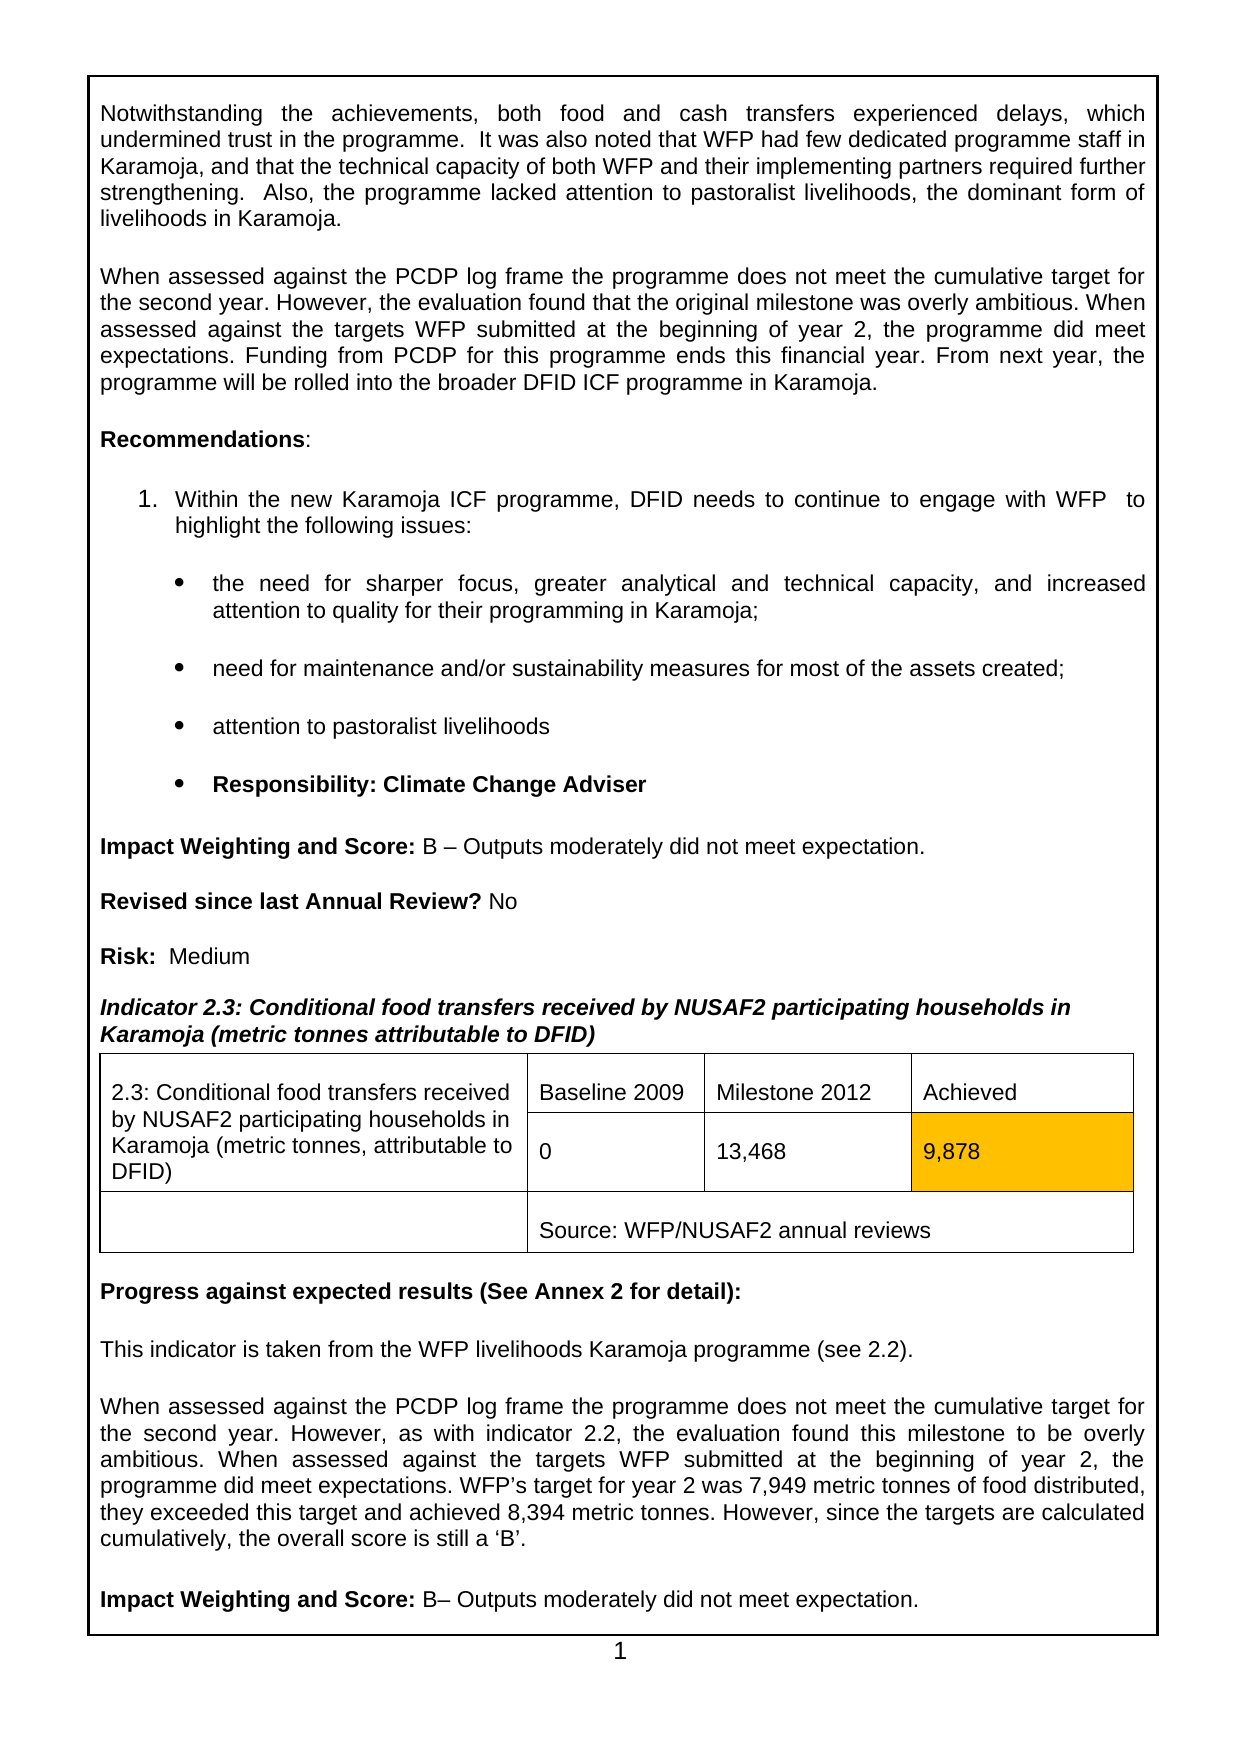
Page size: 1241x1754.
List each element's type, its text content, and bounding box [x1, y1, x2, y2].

table_cell 13,468 [705, 1113, 911, 1191]
table_cell 0 [528, 1113, 704, 1191]
table_header 2.3: Conditional food transfers received by NUSAF2 participating households in Karamoja (metric tonnes, attributable to DFID) [101, 1054, 527, 1191]
table_cell Source: WFP/NUSAF2 annual reviews [528, 1192, 1133, 1252]
table_header Milestone 2012 [705, 1054, 911, 1112]
table_cell [101, 1192, 527, 1252]
table_header Achieved [912, 1054, 1133, 1112]
table_cell 9,878 [912, 1113, 1133, 1191]
table_header Baseline 2009 [528, 1054, 704, 1112]
table_cell Notwithstanding the achievements, both food and cash transfers experienced delays, which undermined trust in the programme. It was also noted that WFP had few dedicated programme staff in Karamoja, and that the technical capacity of both WFP and their implementing partners required further strengthening. Also, the programme lacked attention to pastoralist livelihoods, the dominant form of livelihoods in Karamoja. When assessed against the PCDP log frame the programme does not meet the cumulative target for the second year. However, the evaluation found that the original milestone was overly ambitious. When assessed against the targets WFP submitted at the beginning of year 2, the programme did meet expectations. Funding from PCDP for this programme ends this financial year. From next year, the programme will be rolled into the broader DFID ICF programme in Karamoja. Recommendations: Within the new Karamoja ICF programme, DFID needs to continue to engage with WFP to highlight the following issues: the need for sharper focus, greater analytical and technical capacity, and increased attention to quality for their programming in Karamoja; need for maintenance and/or sustainability measures for most of the assets created; attention to pastoralist livelihoods Responsibility: Climate Change Adviser Impact Weighting and Score: B – Outputs moderately did not meet expectation. Revised since last Annual Review? No Risk: Medium Indicator 2.3: Conditional food transfers received by NUSAF2 participating households in Karamoja (metric tonnes attributable to DFID) Progress against expected results (See Annex 2 for detail): This indicator is taken from the WFP livelihoods Karamoja programme (see 2.2). When assessed against the PCDP log frame the programme does not meet the cumulative target for the second year. However, as with indicator 2.2, the evaluation found this milestone to be overly ambitious. When assessed against the targets WFP submitted at the beginning of year 2, the programme did meet expectations. WFP’s target for year 2 was 7,949 metric tonnes of food distributed, they exceeded this target and achieved 8,394 metric tonnes. However, since the targets are calculated cumulatively, the overall score is still a ‘B’. Impact Weighting and Score: B– Outputs moderately did not meet expectation. [90, 77, 1156, 1634]
